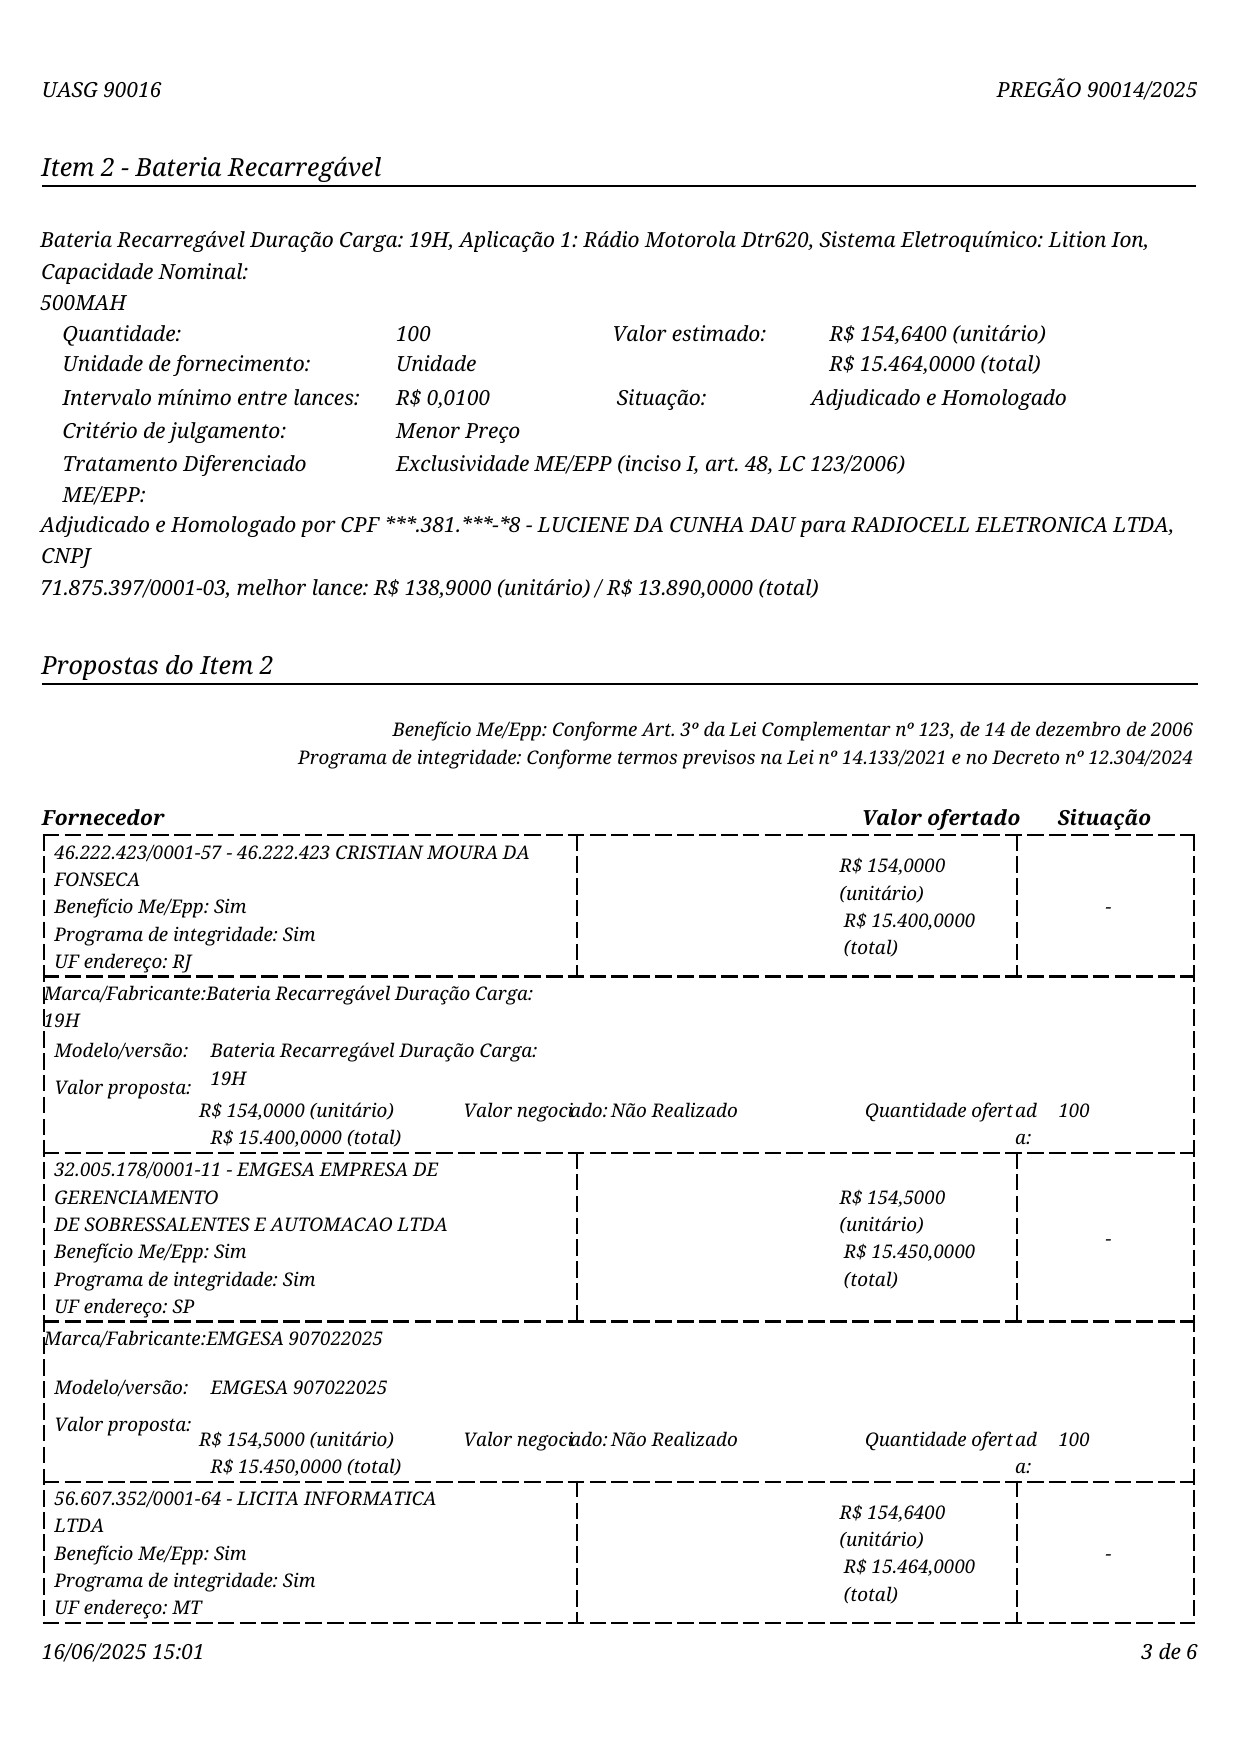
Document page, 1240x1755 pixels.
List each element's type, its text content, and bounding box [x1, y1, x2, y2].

table_cell 100 [1048, 1092, 1101, 1152]
table_cell R$ 154,0000 (unitário) Valor negoci R$ 15.400,0000 (total) [199, 1092, 577, 1152]
table_cell 56.607.352/0001-64 - LICITA INFORMATICA LTDA Benefício Me/Epp: Sim Programa de integridade: Sim UF endereço: MT [44, 1481, 477, 1622]
table_header Quantidade: [63, 319, 396, 349]
table_cell 100 [1048, 1421, 1101, 1481]
table_cell [1101, 1372, 1194, 1421]
table_cell [839, 1035, 1017, 1092]
table_cell R$ 154,5000 (unitário) Valor negoci R$ 15.450,0000 (total) [199, 1421, 577, 1481]
table_cell [577, 1481, 839, 1622]
table_cell Tratamento Diferenciado ME/EPP: [63, 450, 396, 510]
table_cell [577, 1320, 839, 1372]
table_cell Modelo/versão: Valor proposta: [44, 1372, 199, 1481]
table_cell Quantidade ofert [839, 1092, 1017, 1152]
table_cell [1017, 1481, 1101, 1622]
table_cell [1017, 975, 1101, 1035]
text Benefício Me/Epp: Conforme Art. 3º da Lei Complementar nº 123, de 14 de dezembro de 2006 [42, 717, 1195, 742]
table_cell [1101, 1421, 1194, 1481]
table_cell ada: [1017, 1421, 1048, 1481]
table_cell [839, 1320, 1017, 1372]
table_cell [1101, 1092, 1194, 1152]
table_cell [577, 1372, 839, 1421]
table_cell Bateria Recarregável Duração Carga: 19H [199, 1035, 577, 1092]
table_cell - [1101, 1481, 1194, 1622]
table_cell [1017, 1320, 1101, 1372]
table_header [577, 834, 839, 975]
table_cell [577, 1035, 839, 1092]
table_cell ado: Não Realizado [577, 1092, 839, 1152]
table_cell Intervalo mínimo entre lances: [63, 383, 396, 416]
text 500MAH [40, 288, 1200, 317]
table_cell [1101, 975, 1194, 1035]
table_cell [839, 1372, 1017, 1421]
table_cell [1101, 1320, 1194, 1372]
table_cell R$ 154,5000 (unitário) R$ 15.450,0000 (total) [839, 1152, 1017, 1320]
table_header - [1101, 834, 1194, 975]
table_cell [1101, 1035, 1194, 1092]
text Bateria Recarregável Duração Carga: 19H, Aplicação 1: Rádio Motorola Dtr620, Sistema Eletroquímico: Lition Ion, Capacidade Nominal: [40, 226, 1200, 285]
table_cell Unidade de fornecimento: [63, 350, 396, 383]
table_cell [477, 1481, 577, 1622]
table_header [1017, 834, 1101, 975]
table_cell - [1101, 1152, 1194, 1320]
table_cell [1017, 1035, 1101, 1092]
table_cell EMGESA 907022025 [199, 1372, 577, 1421]
table_cell ada: [1017, 1092, 1048, 1152]
table_cell [839, 975, 1017, 1035]
table_cell [1017, 1372, 1101, 1421]
text Fornecedor Valor ofertado Situação [42, 803, 1200, 832]
table_cell Exclusividade ME/EPP (inciso I, art. 48, LC 123/2006) [396, 450, 1069, 510]
table_cell ado: Não Realizado [577, 1421, 839, 1481]
table_cell [577, 975, 839, 1035]
subtitle Propostas do Item 2 [41, 647, 1200, 682]
table_cell Modelo/versão: Valor proposta: [44, 1035, 199, 1152]
table_cell [1017, 1152, 1101, 1320]
table_cell Quantidade ofert [839, 1421, 1017, 1481]
table_cell Critério de julgamento: [63, 416, 396, 449]
table_cell R$ 0,0100 Situação: Adjudicado e Homologado [396, 383, 1069, 416]
table_cell 32.005.178/0001-11 - EMGESA EMPRESA DE GERENCIAMENTO DE SOBRESSALENTES E AUTOMACAO LTDA Benefício Me/Epp: Sim Programa de integridade: Sim UF endereço: SP [44, 1152, 577, 1320]
table_cell Marca/Fabricante: Bateria Recarregável Duração Carga: 19H [44, 975, 577, 1035]
table_header R$ 154,0000 (unitário) R$ 15.400,0000 (total) [839, 834, 1017, 975]
table_header 46.222.423/0001-57 - 46.222.423 CRISTIAN MOURA DA FONSECA Benefício Me/Epp: Sim Programa de integridade: Sim UF endereço: RJ [44, 834, 577, 975]
table_cell Menor Preço [396, 416, 1069, 449]
table_cell Unidade R$ 15.464,0000 (total) [396, 350, 1069, 383]
table_cell Marca/Fabricante: EMGESA 907022025 [44, 1320, 577, 1372]
subtitle Item 2 - Bateria Recarregável [41, 150, 1200, 184]
text Programa de integridade: Conforme termos previsos na Lei nº 14.133/2021 e no Decreto nº 12.304/2024 [42, 744, 1195, 770]
table_cell [577, 1152, 839, 1320]
table_header 100 Valor estimado: R$ 154,6400 (unitário) [396, 319, 1069, 349]
text 71.875.397/0001-03, melhor lance: R$ 138,9000 (unitário) / R$ 13.890,0000 (total) [40, 573, 1200, 601]
table_cell R$ 154,6400 (unitário) R$ 15.464,0000 (total) [839, 1481, 1017, 1622]
text Adjudicado e Homologado por CPF ***.381.***-*8 - LUCIENE DA CUNHA DAU para RADIOCELL ELETRONICA LTDA, CNPJ [40, 510, 1200, 570]
